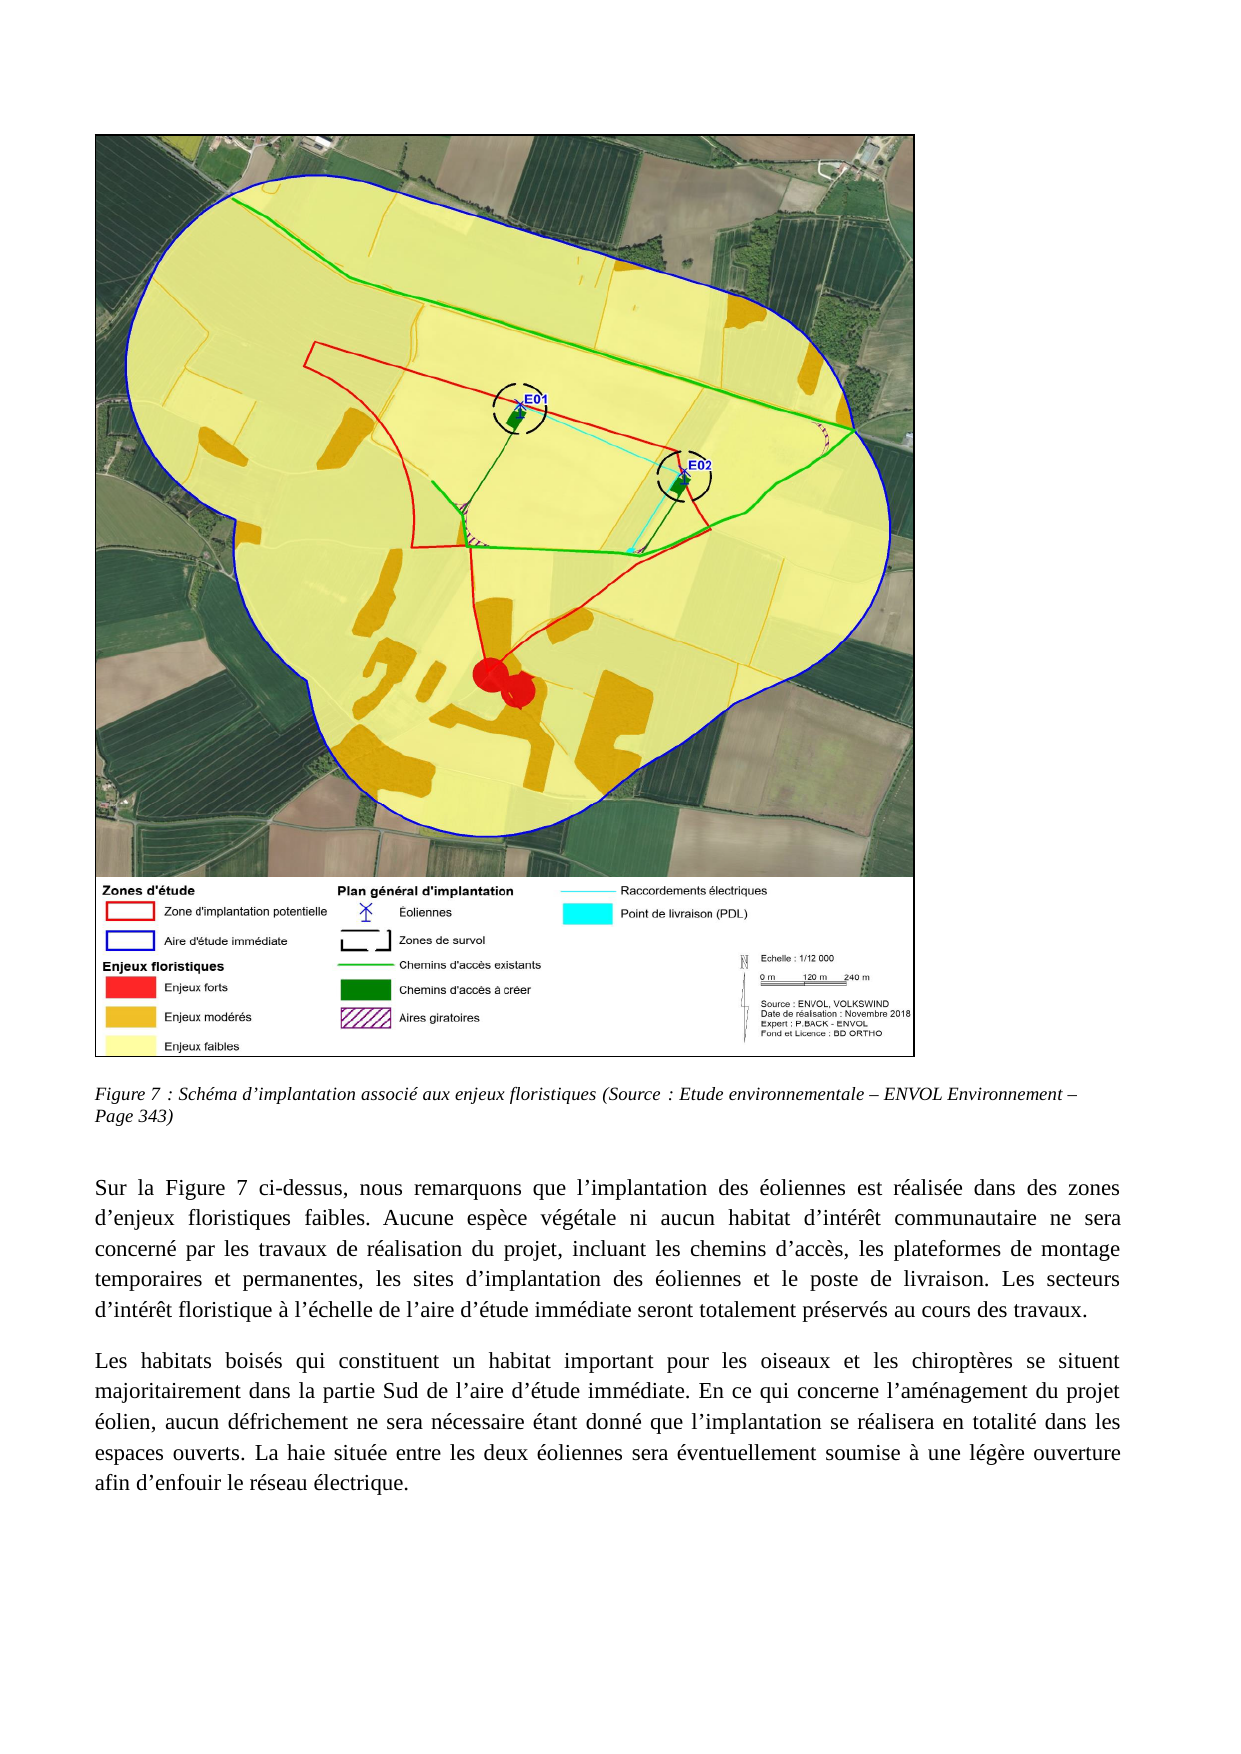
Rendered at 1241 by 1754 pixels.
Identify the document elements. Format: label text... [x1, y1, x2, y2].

text Sur la Figure 7 ci-dessus, nous remarquons que l’implantation des éoliennes est réalisée dans des zones d’enjeux floristiques faibles. Aucune espèce végétale ni aucun habitat d’intérêt communautaire ne sera concerné par les travaux de réalisation du projet, incluant les chemins d’accès, les plateformes de montage temporaires et permanentes, les sites d’implantation des éoliennes et le poste de livraison. Les secteurs d’intérêt floristique à l’échelle de l’aire d’étude immédiate seront totalement préservés au cours des travaux. [94, 1173, 1122, 1322]
picture [96, 136, 913, 1056]
text [94, 59, 1122, 1057]
text Figure 7 : Schéma d’implantation associé aux enjeux floristiques (Source : Etude environnementale – ENVOL Environnement – Page 343) [94, 1082, 1122, 1126]
text Les habitats boisés qui constituent un habitat important pour les oiseaux et les chiroptères se situent majoritairement dans la partie Sud de l’aire d’étude immédiate. En ce qui concerne l’aménagement du projet éolien, aucun défrichement ne sera nécessaire étant donné que l’implantation se réalisera en totalité dans les espaces ouverts. La haie située entre les deux éoliennes sera éventuellement soumise à une légère ouverture afin d’enfouir le réseau électrique. [94, 1347, 1122, 1496]
